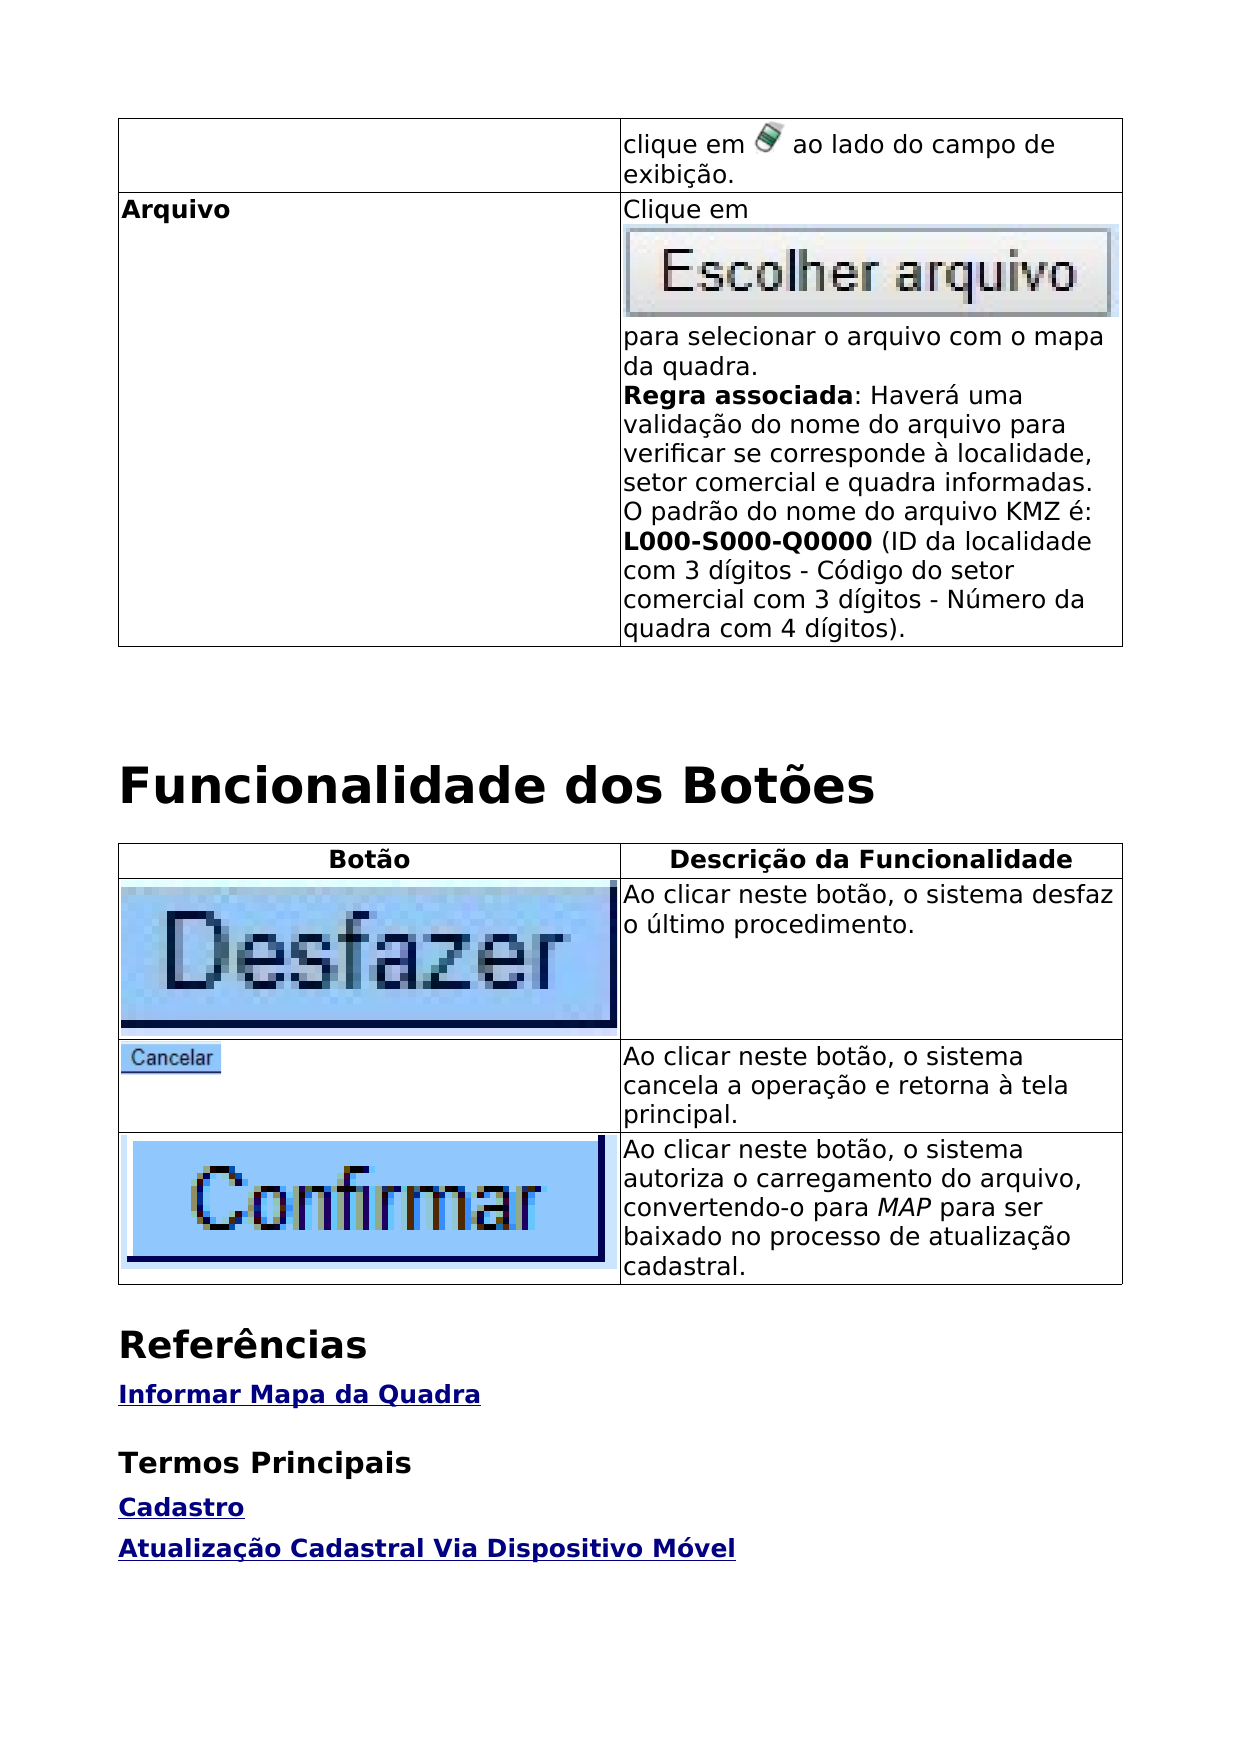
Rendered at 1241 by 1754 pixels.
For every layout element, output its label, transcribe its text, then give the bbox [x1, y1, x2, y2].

table_header Botão [119, 844, 620, 878]
table_cell [119, 119, 620, 192]
table_cell Arquivo [119, 193, 620, 646]
subtitle Referências [118, 1324, 1122, 1367]
table_cell Ao clicar neste botão, o sistema autoriza o carregamento do arquivo, convertendo-o para MAP para ser baixado no processo de atualização cadastral. [621, 1133, 1122, 1284]
subtitle Termos Principais [118, 1447, 1122, 1481]
picture [121, 1041, 222, 1075]
picture [121, 1135, 618, 1269]
subtitle Funcionalidade dos Botões [118, 757, 1122, 815]
table_cell Ao clicar neste botão, o sistema desfaz o último procedimento. [621, 879, 1122, 1039]
text Atualização Cadastral Via Dispositivo Móvel [118, 1535, 1122, 1564]
picture [753, 121, 785, 154]
text Cadastro [118, 1493, 1122, 1522]
table_cell [119, 879, 620, 1039]
picture [622, 224, 1120, 317]
table_cell [119, 1040, 620, 1132]
picture [121, 880, 618, 1036]
table_cell Clique em para selecionar o arquivo com o mapa da quadra. Regra associada: Haverá uma validação do nome do arquivo para verificar se corresponde à localidade, setor comercial e quadra informadas. O padrão do nome do arquivo KMZ é: L000-S000-Q0000 (ID da localidade com 3 dígitos - Código do setor comercial com 3 dígitos - Número da quadra com 4 dígitos). [621, 193, 1122, 646]
table_header Descrição da Funcionalidade [621, 844, 1122, 878]
table_cell Ao clicar neste botão, o sistema cancela a operação e retorna à tela principal. [621, 1040, 1122, 1132]
table_cell clique em ao lado do campo de exibição. [621, 119, 1122, 192]
table_cell [119, 1133, 620, 1284]
text Informar Mapa da Quadra [118, 1380, 1122, 1409]
